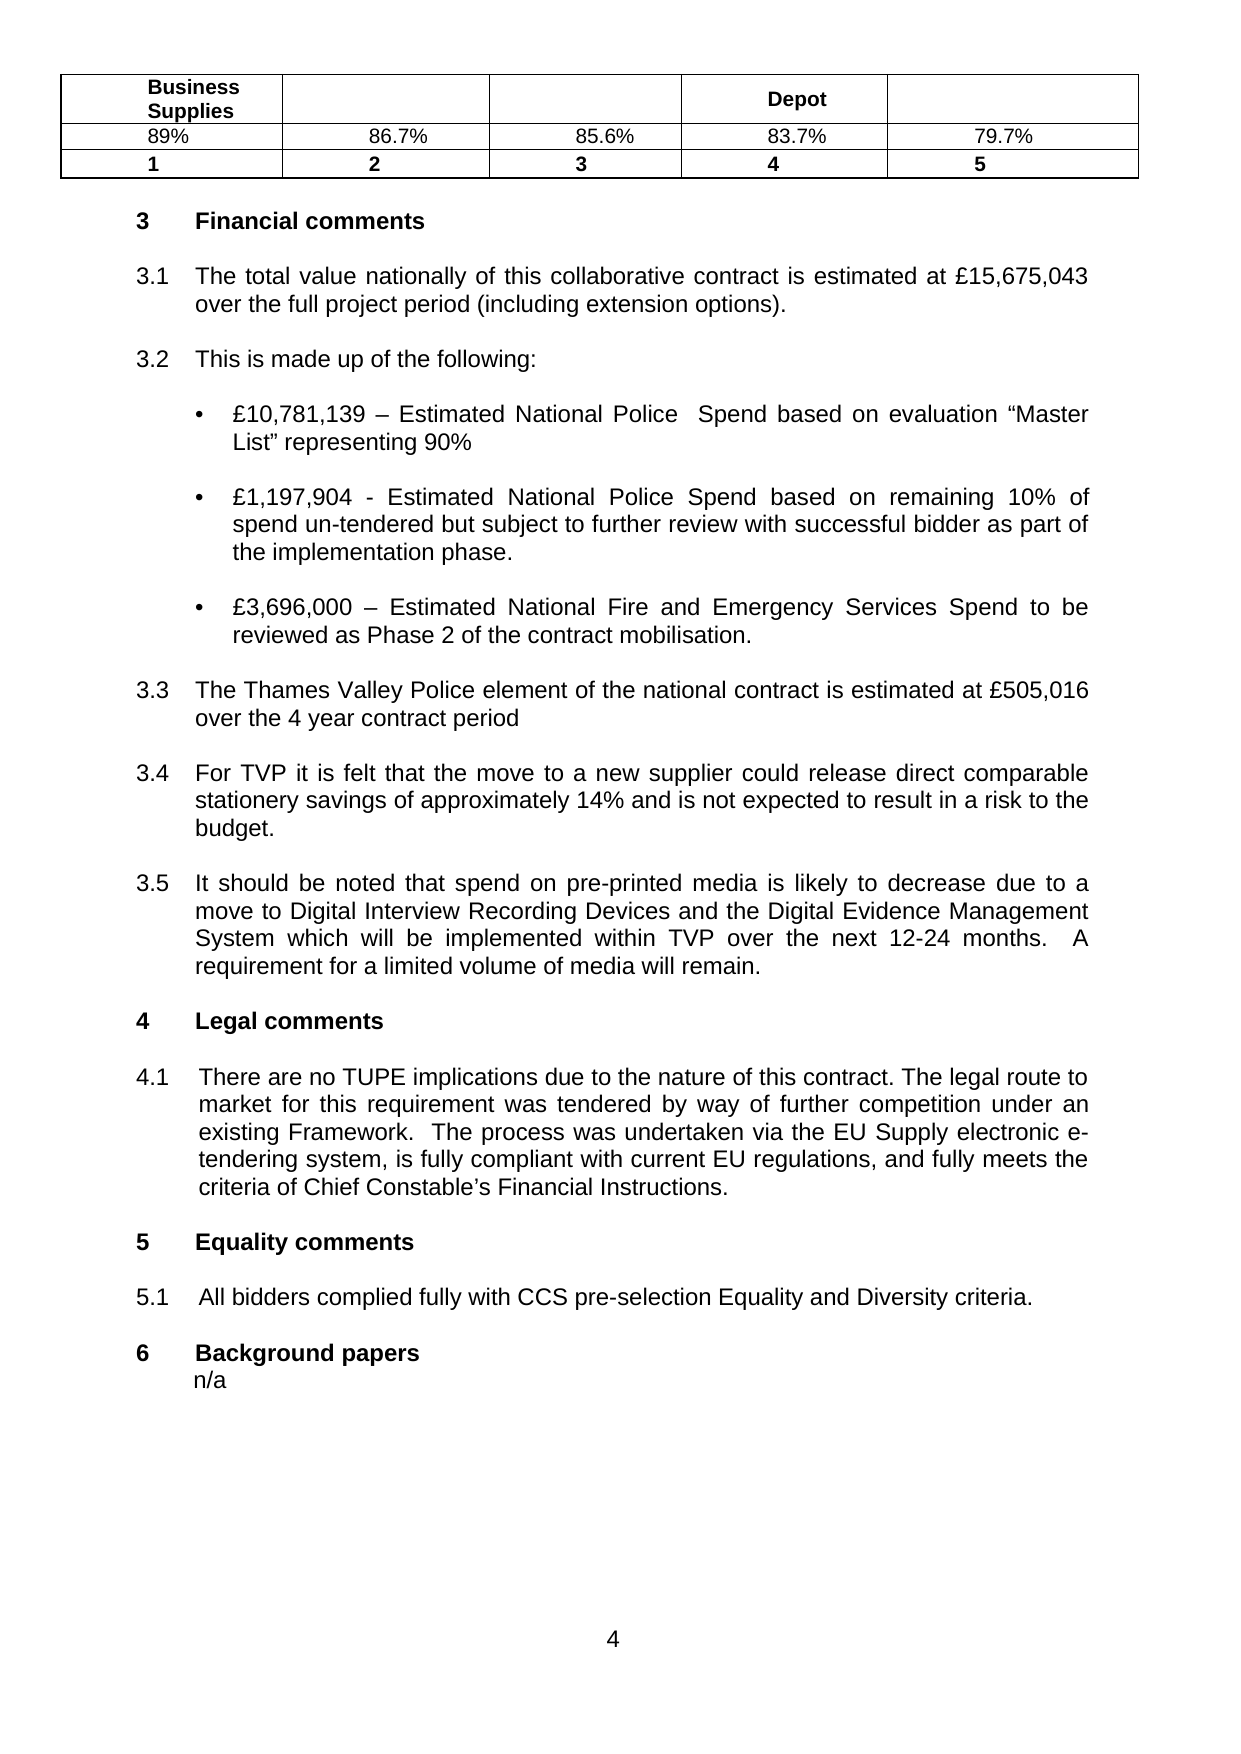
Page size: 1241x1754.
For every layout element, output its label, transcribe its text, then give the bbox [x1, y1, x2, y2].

table_cell 2 [283, 150, 489, 177]
table_cell 1 [62, 150, 282, 177]
table_cell 79.7% [888, 124, 1138, 149]
table_header [490, 75, 681, 123]
list £1,197,904 - Estimated National Police Spend based on remaining 10% of spend un-tendered but subject to further review with successful bidder as part of the implementation phase. [195, 483, 1090, 566]
list The total value nationally of this collaborative contract is estimated at £15,675,043 over the full project period (including extension options). [136, 262, 1090, 317]
list The Thames Valley Police element of the national contract is estimated at £505,016 over the 4 year contract period [136, 676, 1090, 731]
list For TVP it is felt that the move to a new supplier could release direct comparable stationery savings of approximately 14% and is not expected to result in a risk to the budget. [136, 759, 1090, 842]
table_header Business Supplies [62, 75, 282, 123]
list All bidders complied fully with CCS pre-selection Equality and Diversity criteria. [136, 1283, 1090, 1311]
list It should be noted that spend on pre-printed media is likely to decrease due to a move to Digital Interview Recording Devices and the Digital Evidence Management System which will be implemented within TVP over the next 12-24 months. A requirement for a limited volume of media will remain. [136, 869, 1090, 979]
table_cell 5 [888, 150, 1138, 177]
text n/a [173, 1366, 1090, 1394]
table_cell 85.6% [490, 124, 681, 149]
list Legal comments [136, 1007, 1090, 1035]
table_header [888, 75, 1138, 123]
list Financial comments [136, 207, 1090, 234]
table_cell 83.7% [682, 124, 887, 149]
table_header Depot [682, 75, 887, 123]
list Background papers [136, 1338, 1090, 1366]
list £3,696,000 – Estimated National Fire and Emergency Services Spend to be reviewed as Phase 2 of the contract mobilisation. [195, 593, 1090, 648]
list This is made up of the following: [136, 345, 1090, 372]
table_cell 4 [682, 150, 887, 177]
table_cell 3 [490, 150, 681, 177]
list There are no TUPE implications due to the nature of this contract. The legal route to market for this requirement was tendered by way of further competition under an existing Framework. The process was undertaken via the EU Supply electronic e-tendering system, is fully compliant with current EU regulations, and fully meets the criteria of Chief Constable’s Financial Instructions. [136, 1062, 1090, 1200]
table_header [283, 75, 489, 123]
list £10,781,139 – Estimated National Police Spend based on evaluation “Master List” representing 90% [195, 400, 1090, 455]
table_cell 89% [62, 124, 282, 149]
list Equality comments [136, 1228, 1090, 1256]
table_cell 86.7% [283, 124, 489, 149]
